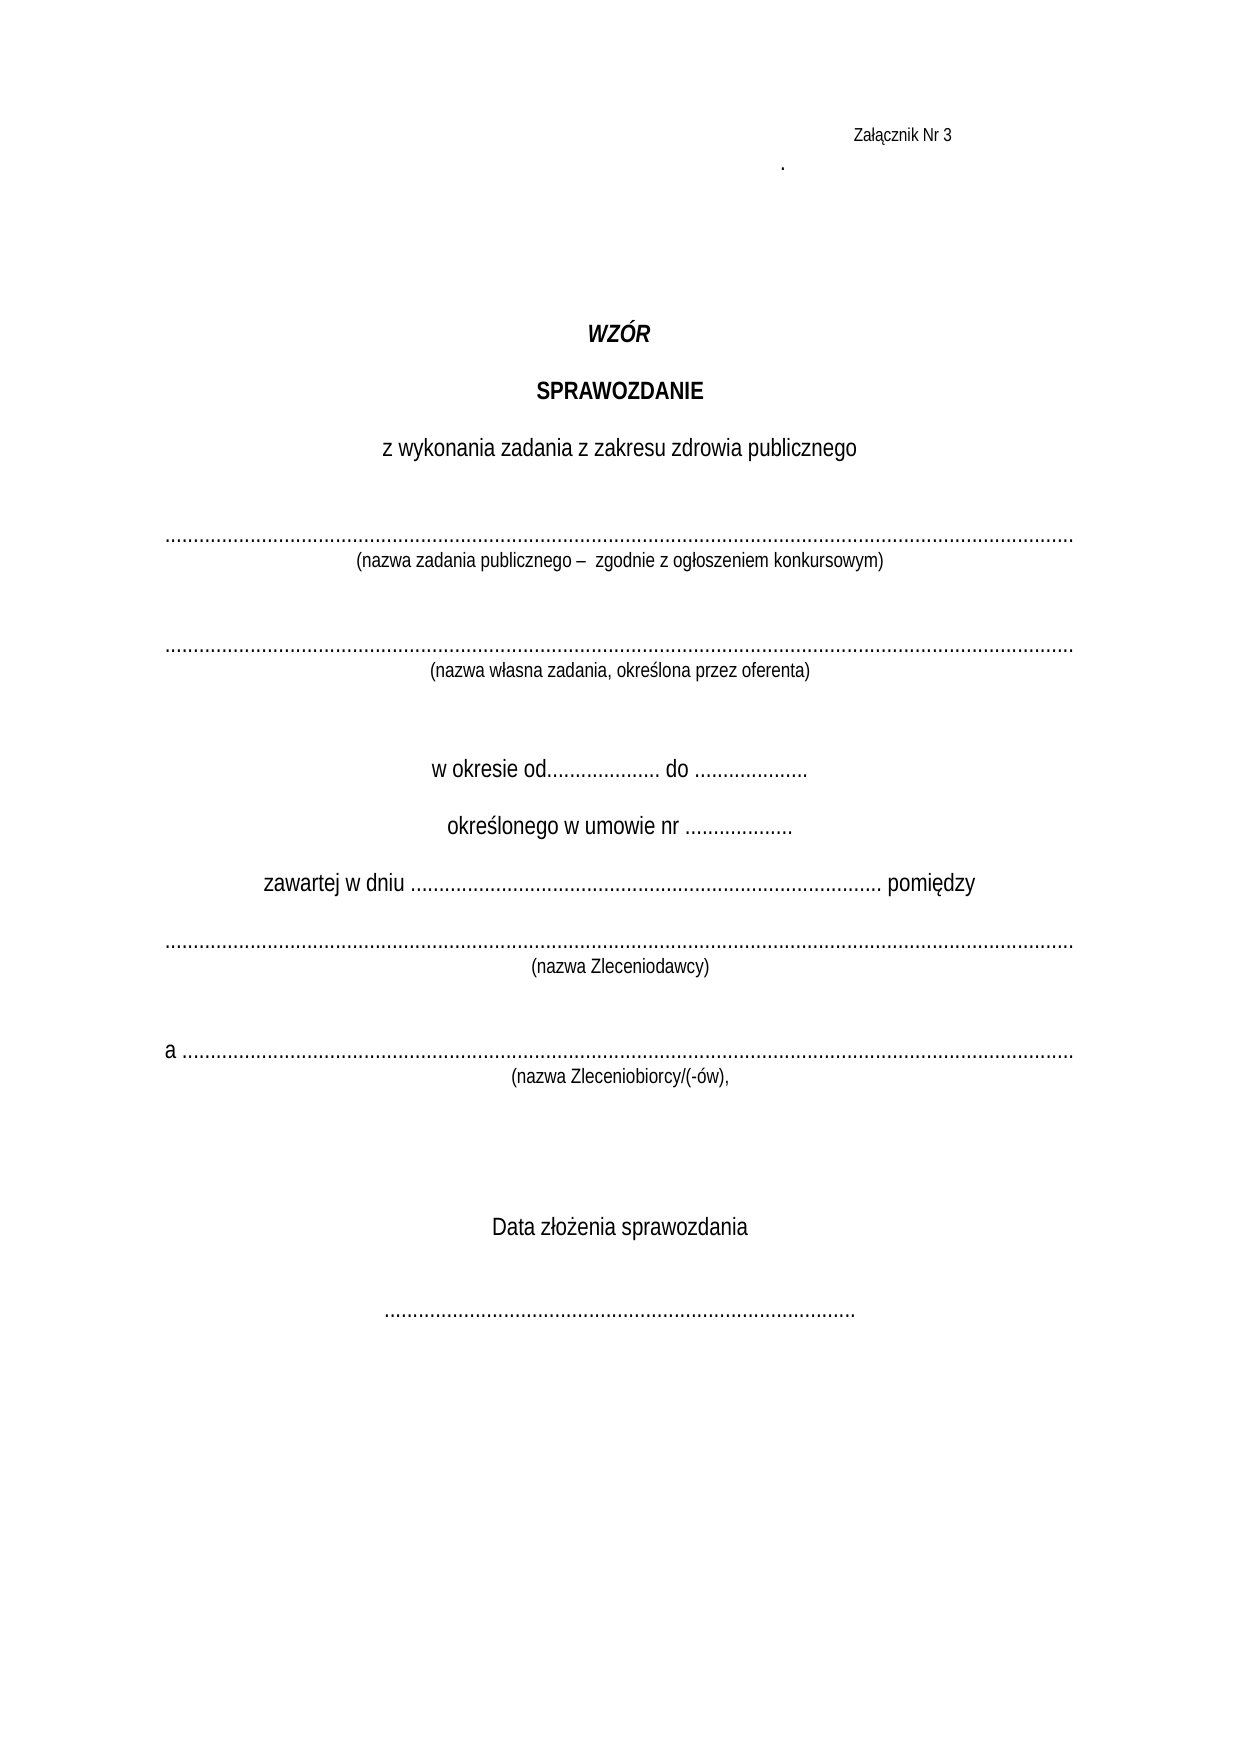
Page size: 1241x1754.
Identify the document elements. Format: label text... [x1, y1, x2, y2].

text ................................................................................... [118, 1294, 1122, 1322]
text w okresie od.................... do .................... [118, 753, 1122, 782]
text Załącznik Nr 3 [118, 118, 1122, 147]
text ................................................................................................................................................................ [118, 519, 1122, 548]
text (nazwa Zleceniobiorcy/(-ów), [118, 1064, 1122, 1088]
text (nazwa własna zadania, określona przez oferenta) [118, 658, 1122, 682]
text SPRAWOZDANIE [118, 376, 1122, 404]
text a ............................................................................................................................................................. [118, 1035, 1122, 1064]
text (nazwa Zleceniodawcy) [118, 954, 1122, 978]
text ................................................................................................................................................................ [118, 629, 1122, 658]
text . [118, 147, 1122, 175]
text zawartej w dniu ................................................................................... pomiędzy [118, 868, 1122, 897]
text (nazwa zadania publicznego – zgodnie z ogłoszeniem konkursowym) [118, 548, 1122, 572]
text z wykonania zadania z zakresu zdrowia publicznego [118, 433, 1122, 462]
text WZÓR [118, 319, 1122, 347]
text ................................................................................................................................................................ [118, 925, 1122, 954]
text Data złożenia sprawozdania [118, 1212, 1122, 1241]
text określonego w umowie nr ................... [118, 811, 1122, 839]
